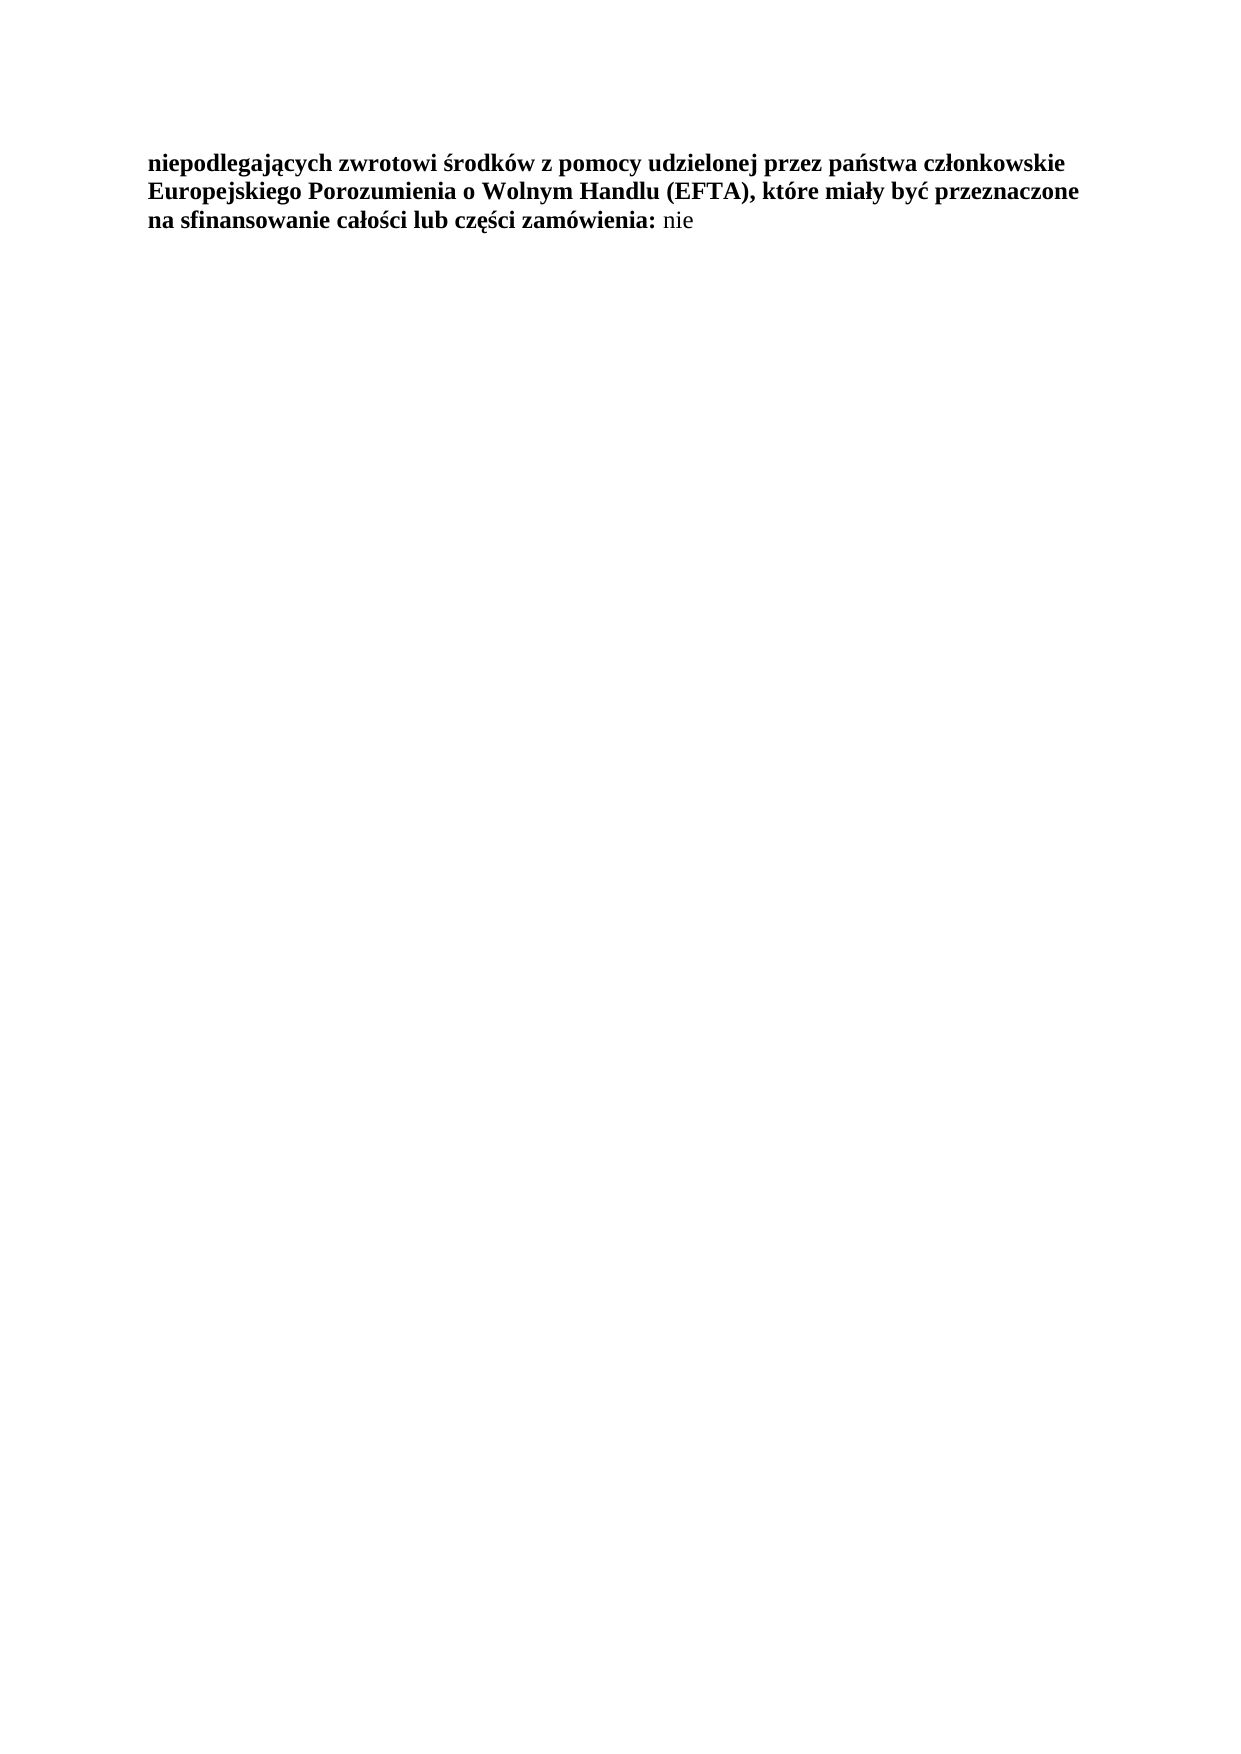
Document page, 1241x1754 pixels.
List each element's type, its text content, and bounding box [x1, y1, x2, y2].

text niepodlegających zwrotowi środków z pomocy udzielonej przez państwa członkowskie Europejskiego Porozumienia o Wolnym Handlu (EFTA), które miały być przeznaczone na sfinansowanie całości lub części zamówienia: nie [148, 148, 1093, 234]
